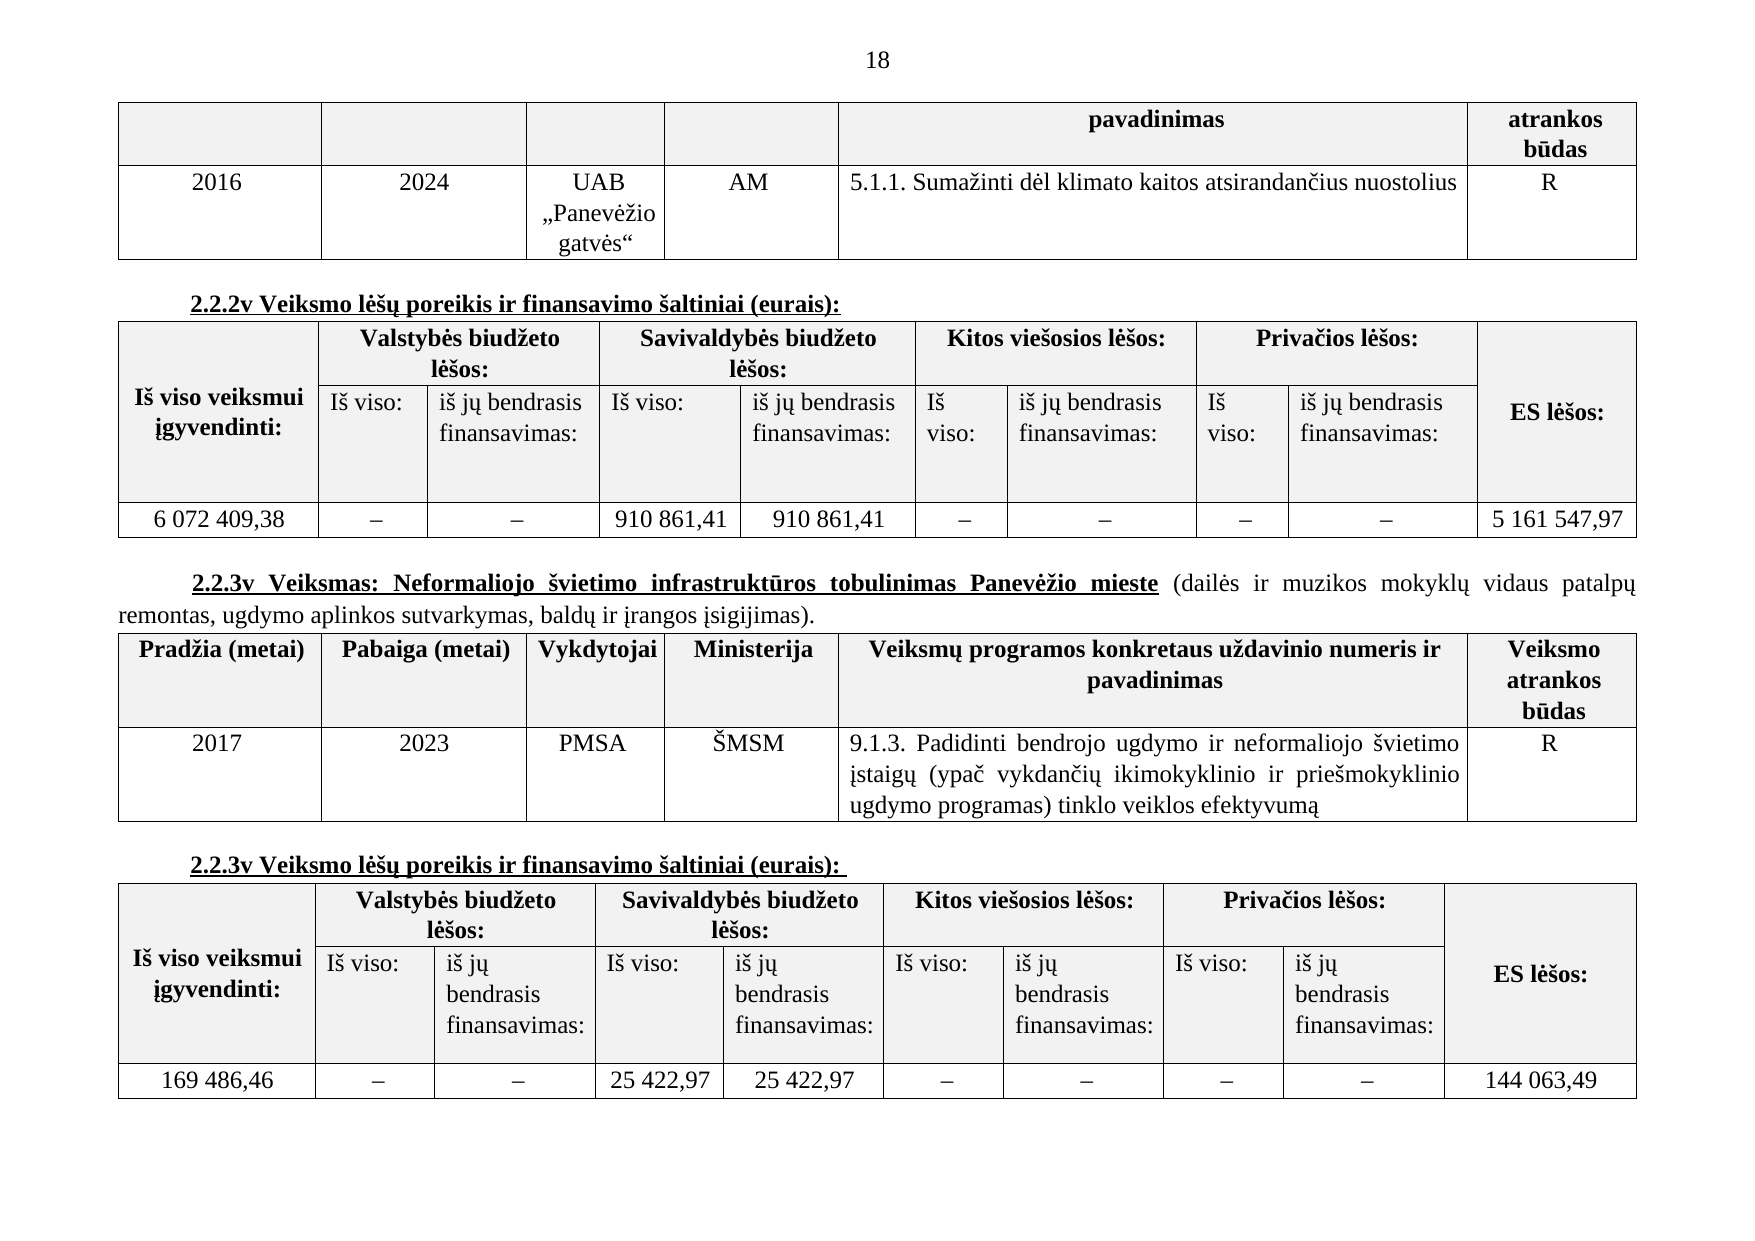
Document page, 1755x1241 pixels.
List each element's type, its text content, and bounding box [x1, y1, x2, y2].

table_header Pabaiga (metai) [322, 634, 526, 727]
table_cell Iš viso: [319, 386, 427, 502]
text 2.2.3v Veiksmas: Neformaliojo švietimo infrastruktūros tobulinimas Panevėžio mieste (dailės ir muzikos mokyklų vidaus patalpų remontas, ugdymo aplinkos sutvarkymas, baldų ir įrangos įsigijimas). [118, 568, 1636, 629]
table_cell 5 161 547,97 [1478, 503, 1636, 537]
table_cell – [1284, 1064, 1444, 1098]
text 2.2.2v Veiksmo lėšų poreikis ir finansavimo šaltiniai (eurais): [190, 289, 1636, 318]
table_cell 2016 [119, 166, 321, 259]
table_cell 2024 [322, 166, 526, 259]
table_cell – [1004, 1064, 1163, 1098]
table_cell Iš viso: [596, 947, 723, 1063]
table_cell – [1197, 503, 1288, 537]
table_header ES lėšos: [1478, 322, 1636, 502]
table_header Privačios lėšos: [1197, 322, 1477, 385]
table_cell – [316, 1064, 434, 1098]
table_header Kitos viešosios lėšos: [916, 322, 1196, 385]
table_header pavadinimas [839, 103, 1467, 165]
table_header Savivaldybės biudžeto lėšos: [600, 322, 915, 385]
table_header Kitos viešosios lėšos: [884, 884, 1163, 946]
table_cell iš jų bendrasis finansavimas: [741, 386, 915, 502]
table_cell iš jų bendrasis finansavimas: [1284, 947, 1444, 1063]
table_cell Iš viso: [600, 386, 740, 502]
table_header Iš viso veiksmui įgyvendinti: [119, 322, 318, 502]
table_cell R [1468, 166, 1636, 259]
table_cell iš jų bendrasis finansavimas: [1008, 386, 1196, 502]
table_header Veiksmų programos konkretaus uždavinio numeris ir pavadinimas [839, 634, 1467, 727]
table_header [665, 103, 838, 165]
table_cell 910 861,41 [741, 503, 915, 537]
table_cell R [1468, 728, 1636, 821]
table_cell – [428, 503, 599, 537]
table_cell – [435, 1064, 595, 1098]
table_header [119, 103, 321, 165]
table_cell – [319, 503, 427, 537]
table_cell iš jų bendrasis finansavimas: [1004, 947, 1163, 1063]
table_header Ministerija [665, 634, 838, 727]
table_cell 9.1.3. Padidinti bendrojo ugdymo ir neformaliojo švietimo įstaigų (ypač vykdančių ikimokyklinio ir priešmokyklinio ugdymo programas) tinklo veiklos efektyvumą [839, 728, 1467, 821]
table_header Vykdytojai [527, 634, 664, 727]
table_cell – [916, 503, 1007, 537]
text 2.2.3v Veiksmo lėšų poreikis ir finansavimo šaltiniai (eurais): [190, 850, 1636, 879]
table_cell Iš viso: [316, 947, 434, 1063]
table_header [322, 103, 526, 165]
table_header Valstybės biudžeto lėšos: [319, 322, 599, 385]
table_cell Iš viso: [884, 947, 1003, 1063]
table_cell iš jų bendrasis finansavimas: [1289, 386, 1477, 502]
table_cell 144 063,49 [1445, 1064, 1636, 1098]
table_header Iš viso veiksmui įgyvendinti: [119, 884, 315, 1063]
table_cell – [1289, 503, 1477, 537]
table_cell Iš viso: [916, 386, 1007, 502]
table_cell ŠMSM [665, 728, 838, 821]
table_cell PMSA [527, 728, 664, 821]
table_cell 25 422,97 [724, 1064, 883, 1098]
table_cell – [1008, 503, 1196, 537]
table_cell 2017 [119, 728, 321, 821]
table_header Privačios lėšos: [1164, 884, 1444, 946]
table_cell 169 486,46 [119, 1064, 315, 1098]
table_cell AM [665, 166, 838, 259]
table_cell iš jų bendrasis finansavimas: [435, 947, 595, 1063]
table_cell – [884, 1064, 1003, 1098]
table_cell 2023 [322, 728, 526, 821]
table_header ES lėšos: [1445, 884, 1636, 1063]
table_header Savivaldybės biudžeto lėšos: [596, 884, 883, 946]
table_header Pradžia (metai) [119, 634, 321, 727]
table_header [527, 103, 664, 165]
table_header Veiksmo atrankos būdas [1468, 634, 1636, 727]
table_cell – [1164, 1064, 1283, 1098]
table_cell 25 422,97 [596, 1064, 723, 1098]
table_cell 6 072 409,38 [119, 503, 318, 537]
table_cell UAB „Panevėžio gatvės“ [527, 166, 664, 259]
table_header Valstybės biudžeto lėšos: [316, 884, 595, 946]
table_cell Iš viso: [1197, 386, 1288, 502]
table_header atrankos būdas [1468, 103, 1636, 165]
table_cell 5.1.1. Sumažinti dėl klimato kaitos atsirandančius nuostolius [839, 166, 1467, 259]
table_cell iš jų bendrasis finansavimas: [724, 947, 883, 1063]
table_cell Iš viso: [1164, 947, 1283, 1063]
table_cell iš jų bendrasis finansavimas: [428, 386, 599, 502]
table_cell 910 861,41 [600, 503, 740, 537]
